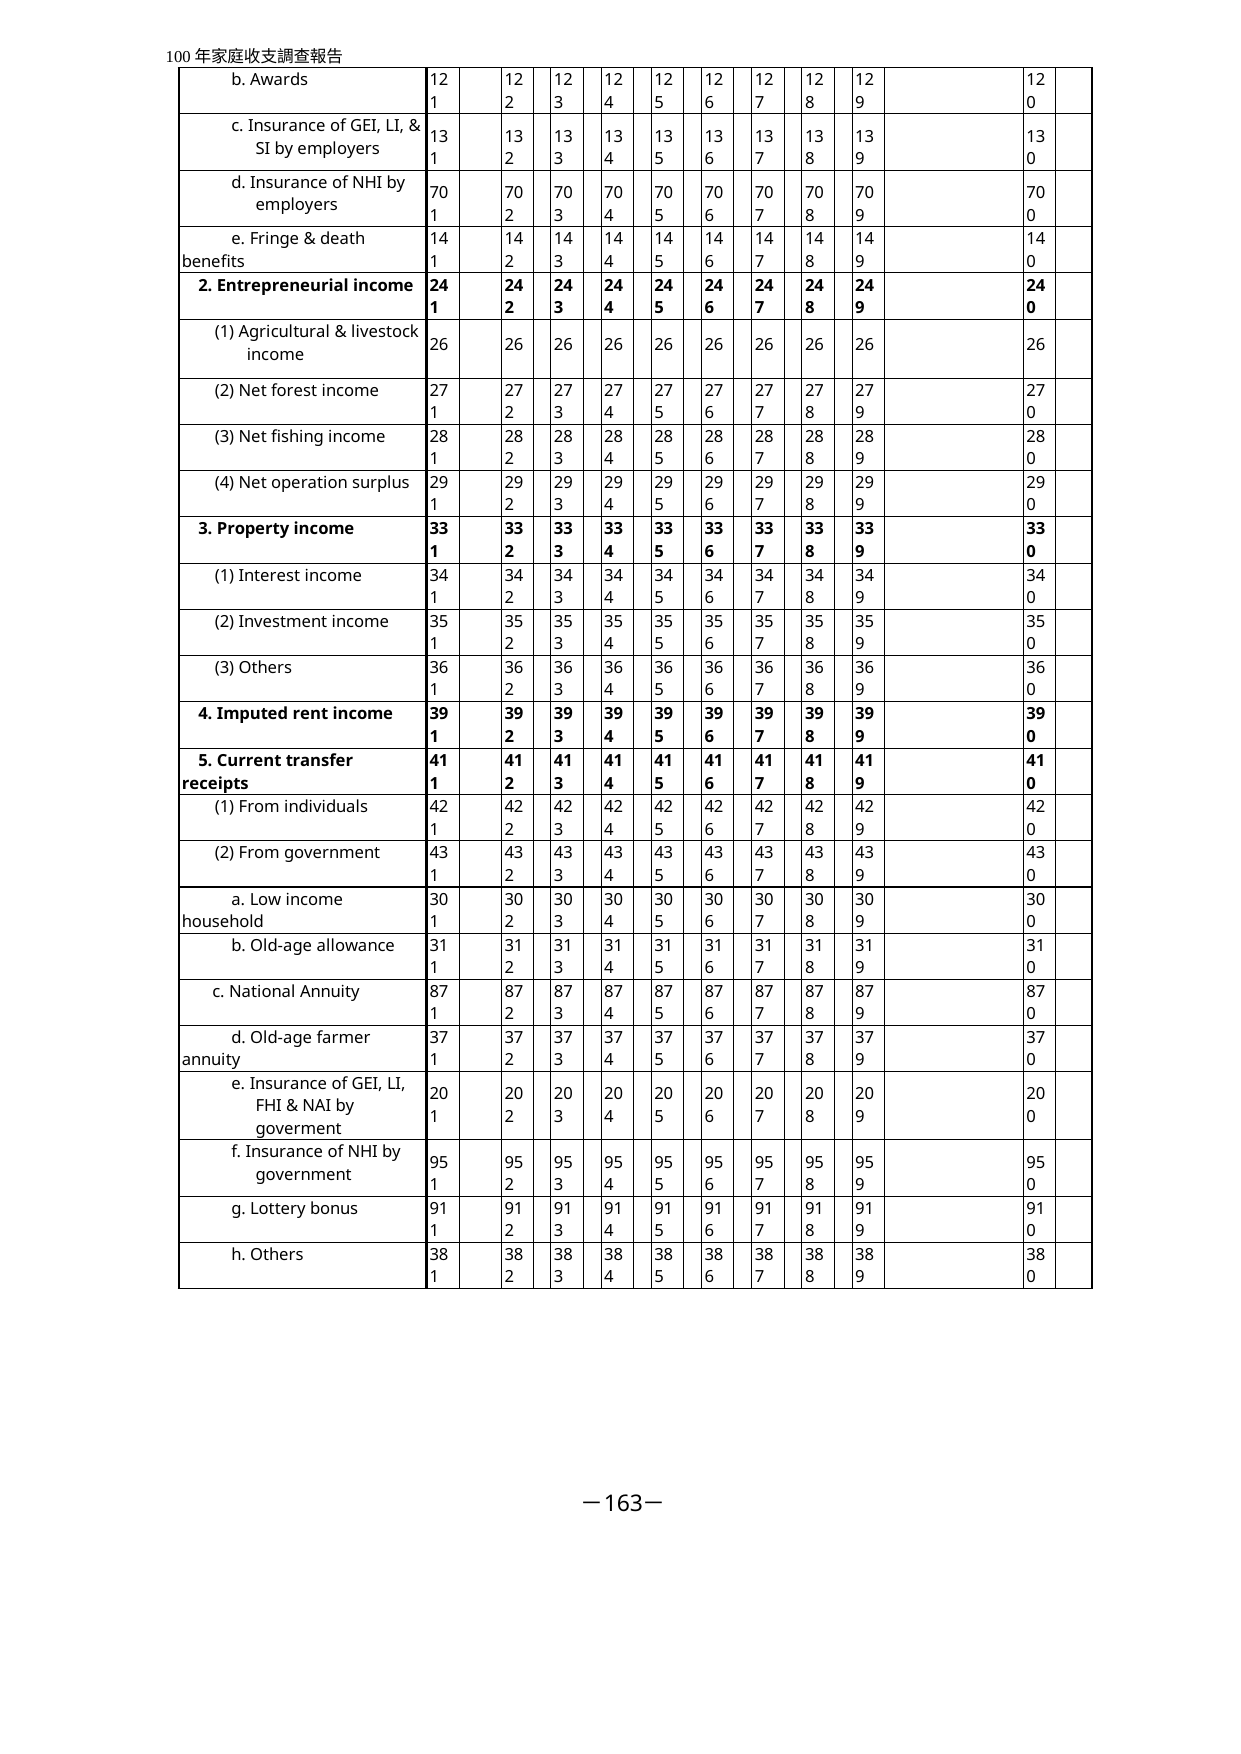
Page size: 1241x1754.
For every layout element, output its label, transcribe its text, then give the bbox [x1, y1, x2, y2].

table_cell 274 [602, 379, 633, 423]
table_cell 876 [702, 980, 733, 1024]
table_cell [734, 273, 751, 319]
table_cell [534, 934, 550, 978]
table_cell [584, 1026, 601, 1071]
table_cell 126 [702, 68, 733, 113]
table_cell 389 [853, 1243, 884, 1288]
table_cell [835, 702, 852, 747]
table_cell 357 [752, 610, 784, 654]
table_cell [1056, 114, 1091, 169]
table_cell 135 [652, 114, 683, 169]
table_cell (4) Net operation surplus [180, 471, 425, 516]
table_cell [734, 379, 751, 423]
table_cell [1056, 471, 1091, 516]
table_cell [684, 1243, 701, 1288]
table_cell 376 [702, 1026, 733, 1071]
table_cell (3) Others [180, 656, 425, 701]
table_cell 877 [752, 980, 784, 1024]
table_cell 390 [1024, 702, 1055, 747]
table_cell [634, 425, 651, 469]
table_cell [684, 425, 701, 469]
table_cell [584, 656, 601, 701]
table_cell [885, 980, 1023, 1024]
table_cell 342 [502, 564, 533, 608]
table_cell [785, 171, 801, 226]
table_cell [785, 1072, 801, 1139]
table_cell [460, 795, 501, 840]
table_cell [885, 749, 1023, 794]
table_cell [885, 517, 1023, 562]
table_cell [534, 517, 550, 562]
table_cell 422 [502, 795, 533, 840]
table_cell [785, 841, 801, 886]
table_cell 951 [428, 1140, 459, 1196]
table_cell [835, 749, 852, 794]
table_cell [684, 471, 701, 516]
table_cell [785, 1026, 801, 1071]
table_cell 385 [652, 1243, 683, 1288]
table_cell [885, 610, 1023, 654]
table_cell [534, 564, 550, 608]
table_cell [534, 841, 550, 886]
table_cell 367 [752, 656, 784, 701]
table_cell 301 [428, 888, 459, 932]
table_cell [785, 320, 801, 377]
table_cell [684, 227, 701, 272]
table_cell [734, 749, 751, 794]
table_cell 360 [1024, 656, 1055, 701]
table_cell 208 [802, 1072, 834, 1139]
table_cell [885, 1026, 1023, 1071]
table_cell 272 [502, 379, 533, 423]
table_cell [734, 1197, 751, 1242]
table_cell h. Others [180, 1243, 425, 1288]
table_cell 205 [652, 1072, 683, 1139]
table_cell 288 [802, 425, 834, 469]
table_cell 705 [652, 171, 683, 226]
table_cell 916 [702, 1197, 733, 1242]
table_cell [785, 564, 801, 608]
table_cell [634, 888, 651, 932]
table_cell (3) Net fishing income [180, 425, 425, 469]
table_cell [734, 1140, 751, 1196]
table_cell 347 [752, 564, 784, 608]
table_cell 292 [502, 471, 533, 516]
table_cell [785, 795, 801, 840]
table_cell [460, 1140, 501, 1196]
table_cell 873 [551, 980, 583, 1024]
table_cell 333 [551, 517, 583, 562]
table_cell 240 [1024, 273, 1055, 319]
table_cell [584, 980, 601, 1024]
table_cell 130 [1024, 114, 1055, 169]
table_cell [534, 68, 550, 113]
table_cell [684, 888, 701, 932]
table_cell 142 [502, 227, 533, 272]
table_cell [1056, 1243, 1091, 1288]
table_cell 201 [428, 1072, 459, 1139]
table_cell 134 [602, 114, 633, 169]
table_cell 310 [1024, 934, 1055, 978]
table_cell [634, 227, 651, 272]
table_cell [1056, 702, 1091, 747]
table_cell [1056, 171, 1091, 226]
table_cell 330 [1024, 517, 1055, 562]
table_cell [1056, 841, 1091, 886]
table_cell [885, 227, 1023, 272]
table_cell [634, 980, 651, 1024]
table_cell 284 [602, 425, 633, 469]
table_cell 913 [551, 1197, 583, 1242]
table_cell [584, 379, 601, 423]
table_cell 702 [502, 171, 533, 226]
table_cell 3. Property income [180, 517, 425, 562]
table_cell 358 [802, 610, 834, 654]
table_cell 149 [853, 227, 884, 272]
table_cell 269 [853, 320, 884, 377]
table_cell 314 [602, 934, 633, 978]
table_cell 369 [853, 656, 884, 701]
table_cell [684, 1197, 701, 1242]
table_cell 399 [853, 702, 884, 747]
table_cell 298 [802, 471, 834, 516]
table_cell [460, 1072, 501, 1139]
table_cell [1056, 795, 1091, 840]
table_cell [460, 114, 501, 169]
table_cell 956 [702, 1140, 733, 1196]
table_cell 432 [502, 841, 533, 886]
table_cell 439 [853, 841, 884, 886]
table_cell [684, 68, 701, 113]
table_cell [684, 841, 701, 886]
table_cell 307 [752, 888, 784, 932]
table_cell 953 [551, 1140, 583, 1196]
table_cell 136 [702, 114, 733, 169]
table_cell 346 [702, 564, 733, 608]
table_cell [634, 517, 651, 562]
table_cell 879 [853, 980, 884, 1024]
table_cell 387 [752, 1243, 784, 1288]
table_cell 955 [652, 1140, 683, 1196]
table_cell [885, 320, 1023, 377]
table_cell [734, 471, 751, 516]
table_cell [460, 656, 501, 701]
table_cell [460, 934, 501, 978]
table_cell 311 [428, 934, 459, 978]
table_cell 364 [602, 656, 633, 701]
table_cell 388 [802, 1243, 834, 1288]
table_cell [835, 934, 852, 978]
table_cell [684, 656, 701, 701]
table_cell [534, 171, 550, 226]
table_cell 708 [802, 171, 834, 226]
table_cell [684, 610, 701, 654]
table_cell 277 [752, 379, 784, 423]
table_cell 700 [1024, 171, 1055, 226]
table_cell [835, 1072, 852, 1139]
table_cell [785, 749, 801, 794]
table_cell 263 [551, 320, 583, 377]
table_cell 350 [1024, 610, 1055, 654]
table_cell [684, 980, 701, 1024]
table_cell [1056, 934, 1091, 978]
table_cell 373 [551, 1026, 583, 1071]
table_cell [1056, 379, 1091, 423]
table_cell 413 [551, 749, 583, 794]
table_cell [584, 702, 601, 747]
table_cell 141 [428, 227, 459, 272]
table_cell 143 [551, 227, 583, 272]
table_cell [684, 702, 701, 747]
table_cell [634, 1072, 651, 1139]
table_cell [460, 749, 501, 794]
table_cell [584, 273, 601, 319]
table_cell 354 [602, 610, 633, 654]
table_cell a. Low income household [180, 888, 425, 932]
table_cell [1056, 320, 1091, 377]
table_cell [460, 68, 501, 113]
table_cell 145 [652, 227, 683, 272]
table_cell [734, 1243, 751, 1288]
table_cell 242 [502, 273, 533, 319]
table_cell [460, 171, 501, 226]
table_cell [684, 320, 701, 377]
table_cell [534, 610, 550, 654]
table_cell 428 [802, 795, 834, 840]
table_cell 122 [502, 68, 533, 113]
table_cell 287 [752, 425, 784, 469]
table_cell [835, 227, 852, 272]
table_cell [460, 564, 501, 608]
table_cell 248 [802, 273, 834, 319]
table_cell [460, 1243, 501, 1288]
table_cell 203 [551, 1072, 583, 1139]
table_cell [734, 610, 751, 654]
table_cell 290 [1024, 471, 1055, 516]
table_cell [785, 610, 801, 654]
table_cell 414 [602, 749, 633, 794]
table_cell [1056, 749, 1091, 794]
table_cell d. Insurance of NHI by employers [180, 171, 425, 226]
table_cell 395 [652, 702, 683, 747]
table_cell [684, 1026, 701, 1071]
table_cell (1) Interest income [180, 564, 425, 608]
table_cell [1056, 517, 1091, 562]
table_cell [634, 702, 651, 747]
table_cell [534, 273, 550, 319]
table_cell 349 [853, 564, 884, 608]
table_cell 312 [502, 934, 533, 978]
table_cell [785, 888, 801, 932]
table_cell [1056, 273, 1091, 319]
table_cell 356 [702, 610, 733, 654]
table_cell 911 [428, 1197, 459, 1242]
table_cell 243 [551, 273, 583, 319]
table_cell 125 [652, 68, 683, 113]
table_cell [885, 1243, 1023, 1288]
table_cell [1056, 1072, 1091, 1139]
table_cell f. Insurance of NHI by government [180, 1140, 425, 1196]
table_cell [885, 171, 1023, 226]
table_cell 200 [1024, 1072, 1055, 1139]
table_cell [634, 320, 651, 377]
table_cell [785, 980, 801, 1024]
table_cell 268 [802, 320, 834, 377]
table_cell [634, 1026, 651, 1071]
table_cell [785, 1243, 801, 1288]
table_cell [734, 564, 751, 608]
table_cell [634, 471, 651, 516]
table_cell 275 [652, 379, 683, 423]
table_cell 431 [428, 841, 459, 886]
table_cell [460, 1197, 501, 1242]
table_cell [785, 114, 801, 169]
table_cell [584, 320, 601, 377]
table_cell [634, 68, 651, 113]
table_cell [1056, 425, 1091, 469]
table_cell [885, 1072, 1023, 1139]
table_cell [1056, 564, 1091, 608]
table_cell 435 [652, 841, 683, 886]
table_cell [534, 425, 550, 469]
table_cell 313 [551, 934, 583, 978]
table_cell [584, 114, 601, 169]
table_cell 386 [702, 1243, 733, 1288]
table_cell [534, 702, 550, 747]
table_cell 954 [602, 1140, 633, 1196]
table_cell 391 [428, 702, 459, 747]
table_cell 317 [752, 934, 784, 978]
table_cell [684, 795, 701, 840]
table_cell 282 [502, 425, 533, 469]
table_cell 336 [702, 517, 733, 562]
table_cell [584, 425, 601, 469]
table_cell [584, 68, 601, 113]
table_cell 245 [652, 273, 683, 319]
table_cell 278 [802, 379, 834, 423]
table_cell 271 [428, 379, 459, 423]
table_cell 273 [551, 379, 583, 423]
table_cell [1056, 227, 1091, 272]
table_cell 420 [1024, 795, 1055, 840]
table_cell 146 [702, 227, 733, 272]
table_cell 285 [652, 425, 683, 469]
table_cell [584, 564, 601, 608]
table_cell 437 [752, 841, 784, 886]
table_cell [785, 1140, 801, 1196]
table_cell [634, 610, 651, 654]
table_cell [684, 379, 701, 423]
table_cell 382 [502, 1243, 533, 1288]
table_cell [734, 702, 751, 747]
table_cell 315 [652, 934, 683, 978]
table_cell 398 [802, 702, 834, 747]
table_cell [885, 1197, 1023, 1242]
table_cell 318 [802, 934, 834, 978]
table_cell [734, 934, 751, 978]
table_cell [534, 1072, 550, 1139]
table_cell [835, 471, 852, 516]
table_cell 204 [602, 1072, 633, 1139]
table_cell [835, 425, 852, 469]
table_cell 279 [853, 379, 884, 423]
table_cell 5. Current transfer receipts [180, 749, 425, 794]
table_cell [885, 702, 1023, 747]
table_cell 878 [802, 980, 834, 1024]
table_cell 438 [802, 841, 834, 886]
table_cell [785, 934, 801, 978]
table_cell 140 [1024, 227, 1055, 272]
table_cell 355 [652, 610, 683, 654]
table_cell [835, 171, 852, 226]
table_cell 416 [702, 749, 733, 794]
table_cell 418 [802, 749, 834, 794]
table_cell 427 [752, 795, 784, 840]
table_cell 365 [652, 656, 683, 701]
table_cell 709 [853, 171, 884, 226]
table_cell [460, 517, 501, 562]
table_cell [785, 702, 801, 747]
table_cell 419 [853, 749, 884, 794]
table_cell [1056, 610, 1091, 654]
table_cell 915 [652, 1197, 683, 1242]
table_cell 392 [502, 702, 533, 747]
table_cell [684, 564, 701, 608]
table_cell [634, 656, 651, 701]
table_cell 304 [602, 888, 633, 932]
table_cell 266 [702, 320, 733, 377]
table_cell [460, 227, 501, 272]
table_cell 706 [702, 171, 733, 226]
table_cell [584, 1243, 601, 1288]
table_cell [460, 273, 501, 319]
table_cell 870 [1024, 980, 1055, 1024]
table_cell 261 [428, 320, 459, 377]
table_cell 331 [428, 517, 459, 562]
table_cell [734, 227, 751, 272]
table_cell [534, 114, 550, 169]
table_cell [885, 379, 1023, 423]
table_cell 338 [802, 517, 834, 562]
table_cell 375 [652, 1026, 683, 1071]
table_cell [684, 114, 701, 169]
table_cell [634, 114, 651, 169]
table_cell [584, 841, 601, 886]
table_cell 397 [752, 702, 784, 747]
table_cell [460, 379, 501, 423]
table_cell e. Fringe & death benefits [180, 227, 425, 272]
table_cell [885, 888, 1023, 932]
table_cell [785, 471, 801, 516]
table_cell 121 [428, 68, 459, 113]
table_cell [534, 379, 550, 423]
table_cell [584, 1140, 601, 1196]
table_cell 303 [551, 888, 583, 932]
table_cell [785, 273, 801, 319]
table_cell 417 [752, 749, 784, 794]
table_cell [684, 749, 701, 794]
table_cell 412 [502, 749, 533, 794]
table_cell 914 [602, 1197, 633, 1242]
table_cell 424 [602, 795, 633, 840]
table_cell [785, 68, 801, 113]
table_cell [684, 934, 701, 978]
table_cell 305 [652, 888, 683, 932]
table_cell [734, 656, 751, 701]
table_cell [534, 471, 550, 516]
table_cell [1056, 656, 1091, 701]
table_cell [634, 749, 651, 794]
table_cell [634, 1140, 651, 1196]
table_cell [634, 1197, 651, 1242]
table_cell 293 [551, 471, 583, 516]
table_cell (1) Agricultural & livestock income [180, 320, 425, 377]
table_cell [734, 841, 751, 886]
table_cell [835, 1197, 852, 1242]
table_cell 270 [1024, 379, 1055, 423]
table_cell [1056, 888, 1091, 932]
table_cell 294 [602, 471, 633, 516]
table_cell 147 [752, 227, 784, 272]
table_cell [534, 980, 550, 1024]
table_cell 380 [1024, 1243, 1055, 1288]
table_cell 123 [551, 68, 583, 113]
table_cell 286 [702, 425, 733, 469]
table_cell 362 [502, 656, 533, 701]
table_cell [634, 841, 651, 886]
table_cell [835, 68, 852, 113]
table_cell [584, 610, 601, 654]
table_cell 345 [652, 564, 683, 608]
table_cell 295 [652, 471, 683, 516]
table_cell 704 [602, 171, 633, 226]
table_cell [584, 471, 601, 516]
table_cell 127 [752, 68, 784, 113]
table_cell [460, 610, 501, 654]
table_cell 433 [551, 841, 583, 886]
table_cell 361 [428, 656, 459, 701]
table_cell 339 [853, 517, 884, 562]
table_cell 371 [428, 1026, 459, 1071]
table_cell [584, 934, 601, 978]
table_cell 394 [602, 702, 633, 747]
table_cell 289 [853, 425, 884, 469]
table_cell [584, 1072, 601, 1139]
table_cell 381 [428, 1243, 459, 1288]
table_cell [1056, 980, 1091, 1024]
table_cell 430 [1024, 841, 1055, 886]
table_cell 291 [428, 471, 459, 516]
table_cell 703 [551, 171, 583, 226]
table_cell 434 [602, 841, 633, 886]
table_cell 341 [428, 564, 459, 608]
table_cell e. Insurance of GEI, LI, FHI & NAI by goverment [180, 1072, 425, 1139]
table_cell [1056, 1026, 1091, 1071]
table_cell 209 [853, 1072, 884, 1139]
table_cell [885, 934, 1023, 978]
table_cell 137 [752, 114, 784, 169]
table_cell 959 [853, 1140, 884, 1196]
table_cell b. Old-age allowance [180, 934, 425, 978]
table_cell 874 [602, 980, 633, 1024]
table_cell 247 [752, 273, 784, 319]
table_cell 241 [428, 273, 459, 319]
table_cell 296 [702, 471, 733, 516]
table_cell 872 [502, 980, 533, 1024]
table_cell 344 [602, 564, 633, 608]
table_cell [460, 425, 501, 469]
table_cell [534, 227, 550, 272]
table_cell [1056, 68, 1091, 113]
table_cell 343 [551, 564, 583, 608]
table_cell 249 [853, 273, 884, 319]
table_cell [734, 517, 751, 562]
table_cell [835, 980, 852, 1024]
table_cell 423 [551, 795, 583, 840]
table_cell [634, 1243, 651, 1288]
table_cell 131 [428, 114, 459, 169]
table_cell [684, 273, 701, 319]
table_cell [584, 888, 601, 932]
table_cell 379 [853, 1026, 884, 1071]
table_cell [634, 273, 651, 319]
table_cell 359 [853, 610, 884, 654]
table_cell 426 [702, 795, 733, 840]
table_cell 335 [652, 517, 683, 562]
table_cell 265 [652, 320, 683, 377]
table_cell [885, 1140, 1023, 1196]
table_cell 281 [428, 425, 459, 469]
table_cell 871 [428, 980, 459, 1024]
table_cell 912 [502, 1197, 533, 1242]
table_cell [835, 1243, 852, 1288]
table_cell 910 [1024, 1197, 1055, 1242]
table_cell [785, 227, 801, 272]
table_cell 415 [652, 749, 683, 794]
table_cell [835, 656, 852, 701]
table_cell 351 [428, 610, 459, 654]
table_cell [534, 749, 550, 794]
table_cell 950 [1024, 1140, 1055, 1196]
table_cell (1) From individuals [180, 795, 425, 840]
table_cell [885, 68, 1023, 113]
table_cell 334 [602, 517, 633, 562]
table_cell [534, 888, 550, 932]
table_cell [835, 564, 852, 608]
table_cell 918 [802, 1197, 834, 1242]
table_cell 701 [428, 171, 459, 226]
table_cell [885, 471, 1023, 516]
table_cell b. Awards [180, 68, 425, 113]
table_cell [684, 517, 701, 562]
table_cell 319 [853, 934, 884, 978]
table_cell [835, 114, 852, 169]
table_cell [734, 114, 751, 169]
table_cell 144 [602, 227, 633, 272]
table_cell [835, 610, 852, 654]
table_cell [634, 564, 651, 608]
table_cell 4. Imputed rent income [180, 702, 425, 747]
table_cell 262 [502, 320, 533, 377]
table_cell 353 [551, 610, 583, 654]
table_cell [785, 1197, 801, 1242]
table_cell d. Old-age farmer annuity [180, 1026, 425, 1071]
table_cell 308 [802, 888, 834, 932]
table_cell 429 [853, 795, 884, 840]
table_cell 436 [702, 841, 733, 886]
table_cell 280 [1024, 425, 1055, 469]
table_cell 411 [428, 749, 459, 794]
table_cell 952 [502, 1140, 533, 1196]
table_cell 309 [853, 888, 884, 932]
table_cell 2. Entrepreneurial income [180, 273, 425, 319]
table_cell [734, 171, 751, 226]
table_cell [584, 171, 601, 226]
table_cell [1056, 1140, 1091, 1196]
table_cell 297 [752, 471, 784, 516]
table_cell 363 [551, 656, 583, 701]
table_cell [835, 320, 852, 377]
table_cell [734, 1072, 751, 1139]
table_cell [460, 841, 501, 886]
table_cell 378 [802, 1026, 834, 1071]
table_cell [584, 517, 601, 562]
table_cell 132 [502, 114, 533, 169]
table_cell 206 [702, 1072, 733, 1139]
table_cell [835, 379, 852, 423]
table_cell [634, 379, 651, 423]
table_cell [835, 1140, 852, 1196]
table_cell [534, 1140, 550, 1196]
table_cell 283 [551, 425, 583, 469]
table_cell [584, 227, 601, 272]
table_cell [460, 980, 501, 1024]
table_cell 348 [802, 564, 834, 608]
table_cell c. National Annuity [180, 980, 425, 1024]
table_cell c. Insurance of GEI, LI, & SI by employers [180, 114, 425, 169]
table_cell [885, 795, 1023, 840]
table_cell [734, 795, 751, 840]
table_cell 383 [551, 1243, 583, 1288]
table_cell [885, 564, 1023, 608]
table_cell 340 [1024, 564, 1055, 608]
table_cell 917 [752, 1197, 784, 1242]
table_cell g. Lottery bonus [180, 1197, 425, 1242]
table_cell [460, 320, 501, 377]
table_cell 316 [702, 934, 733, 978]
table_cell [734, 888, 751, 932]
table_cell 246 [702, 273, 733, 319]
table_cell 370 [1024, 1026, 1055, 1071]
table_cell 425 [652, 795, 683, 840]
table_cell [460, 1026, 501, 1071]
table_cell [785, 517, 801, 562]
table_cell [835, 795, 852, 840]
table_cell 377 [752, 1026, 784, 1071]
table_cell 264 [602, 320, 633, 377]
table_cell 300 [1024, 888, 1055, 932]
table_cell 366 [702, 656, 733, 701]
table_cell [684, 1072, 701, 1139]
table_cell [534, 795, 550, 840]
table_cell [534, 1243, 550, 1288]
table_cell 396 [702, 702, 733, 747]
table_cell 957 [752, 1140, 784, 1196]
table_cell 138 [802, 114, 834, 169]
table_cell [534, 320, 550, 377]
table_cell [1056, 1197, 1091, 1242]
table_cell [584, 795, 601, 840]
table_cell 207 [752, 1072, 784, 1139]
table_cell [634, 795, 651, 840]
table_cell [460, 702, 501, 747]
table_cell 337 [752, 517, 784, 562]
table_cell 267 [752, 320, 784, 377]
table_cell 120 [1024, 68, 1055, 113]
table_cell [534, 1197, 550, 1242]
table_cell 139 [853, 114, 884, 169]
table_cell [785, 425, 801, 469]
table_cell [734, 320, 751, 377]
table_cell 372 [502, 1026, 533, 1071]
table_cell (2) Investment income [180, 610, 425, 654]
table_cell [885, 114, 1023, 169]
table_cell 374 [602, 1026, 633, 1071]
table_cell [460, 471, 501, 516]
table_cell [634, 171, 651, 226]
table_cell 919 [853, 1197, 884, 1242]
table_cell 332 [502, 517, 533, 562]
table_cell [684, 171, 701, 226]
table_cell 133 [551, 114, 583, 169]
table_cell [634, 934, 651, 978]
table_cell 368 [802, 656, 834, 701]
table_cell [835, 1026, 852, 1071]
table_cell 352 [502, 610, 533, 654]
table_cell 410 [1024, 749, 1055, 794]
table_cell [584, 749, 601, 794]
table_cell 306 [702, 888, 733, 932]
table_cell [734, 980, 751, 1024]
table_cell 202 [502, 1072, 533, 1139]
table_cell [584, 1197, 601, 1242]
table_cell 299 [853, 471, 884, 516]
table_cell [835, 517, 852, 562]
table_cell 276 [702, 379, 733, 423]
table_cell 393 [551, 702, 583, 747]
table_cell [885, 273, 1023, 319]
table_cell [785, 656, 801, 701]
table_cell [785, 379, 801, 423]
table_cell 148 [802, 227, 834, 272]
table_cell [460, 888, 501, 932]
table_cell [534, 656, 550, 701]
table_cell 260 [1024, 320, 1055, 377]
table_cell 129 [853, 68, 884, 113]
table_cell [885, 425, 1023, 469]
table_cell 124 [602, 68, 633, 113]
table_cell 128 [802, 68, 834, 113]
table_cell (2) Net forest income [180, 379, 425, 423]
table_cell 421 [428, 795, 459, 840]
table_cell [885, 656, 1023, 701]
table_cell 707 [752, 171, 784, 226]
table_cell 958 [802, 1140, 834, 1196]
table_cell [885, 841, 1023, 886]
table_cell [734, 1026, 751, 1071]
table_cell [684, 1140, 701, 1196]
table_cell [835, 888, 852, 932]
table_cell 384 [602, 1243, 633, 1288]
table_cell [835, 273, 852, 319]
table_cell [835, 841, 852, 886]
table_cell [734, 425, 751, 469]
table_cell [734, 68, 751, 113]
table_cell 302 [502, 888, 533, 932]
table_cell 875 [652, 980, 683, 1024]
table_cell (2) From government [180, 841, 425, 886]
table_cell 244 [602, 273, 633, 319]
table_cell [534, 1026, 550, 1071]
